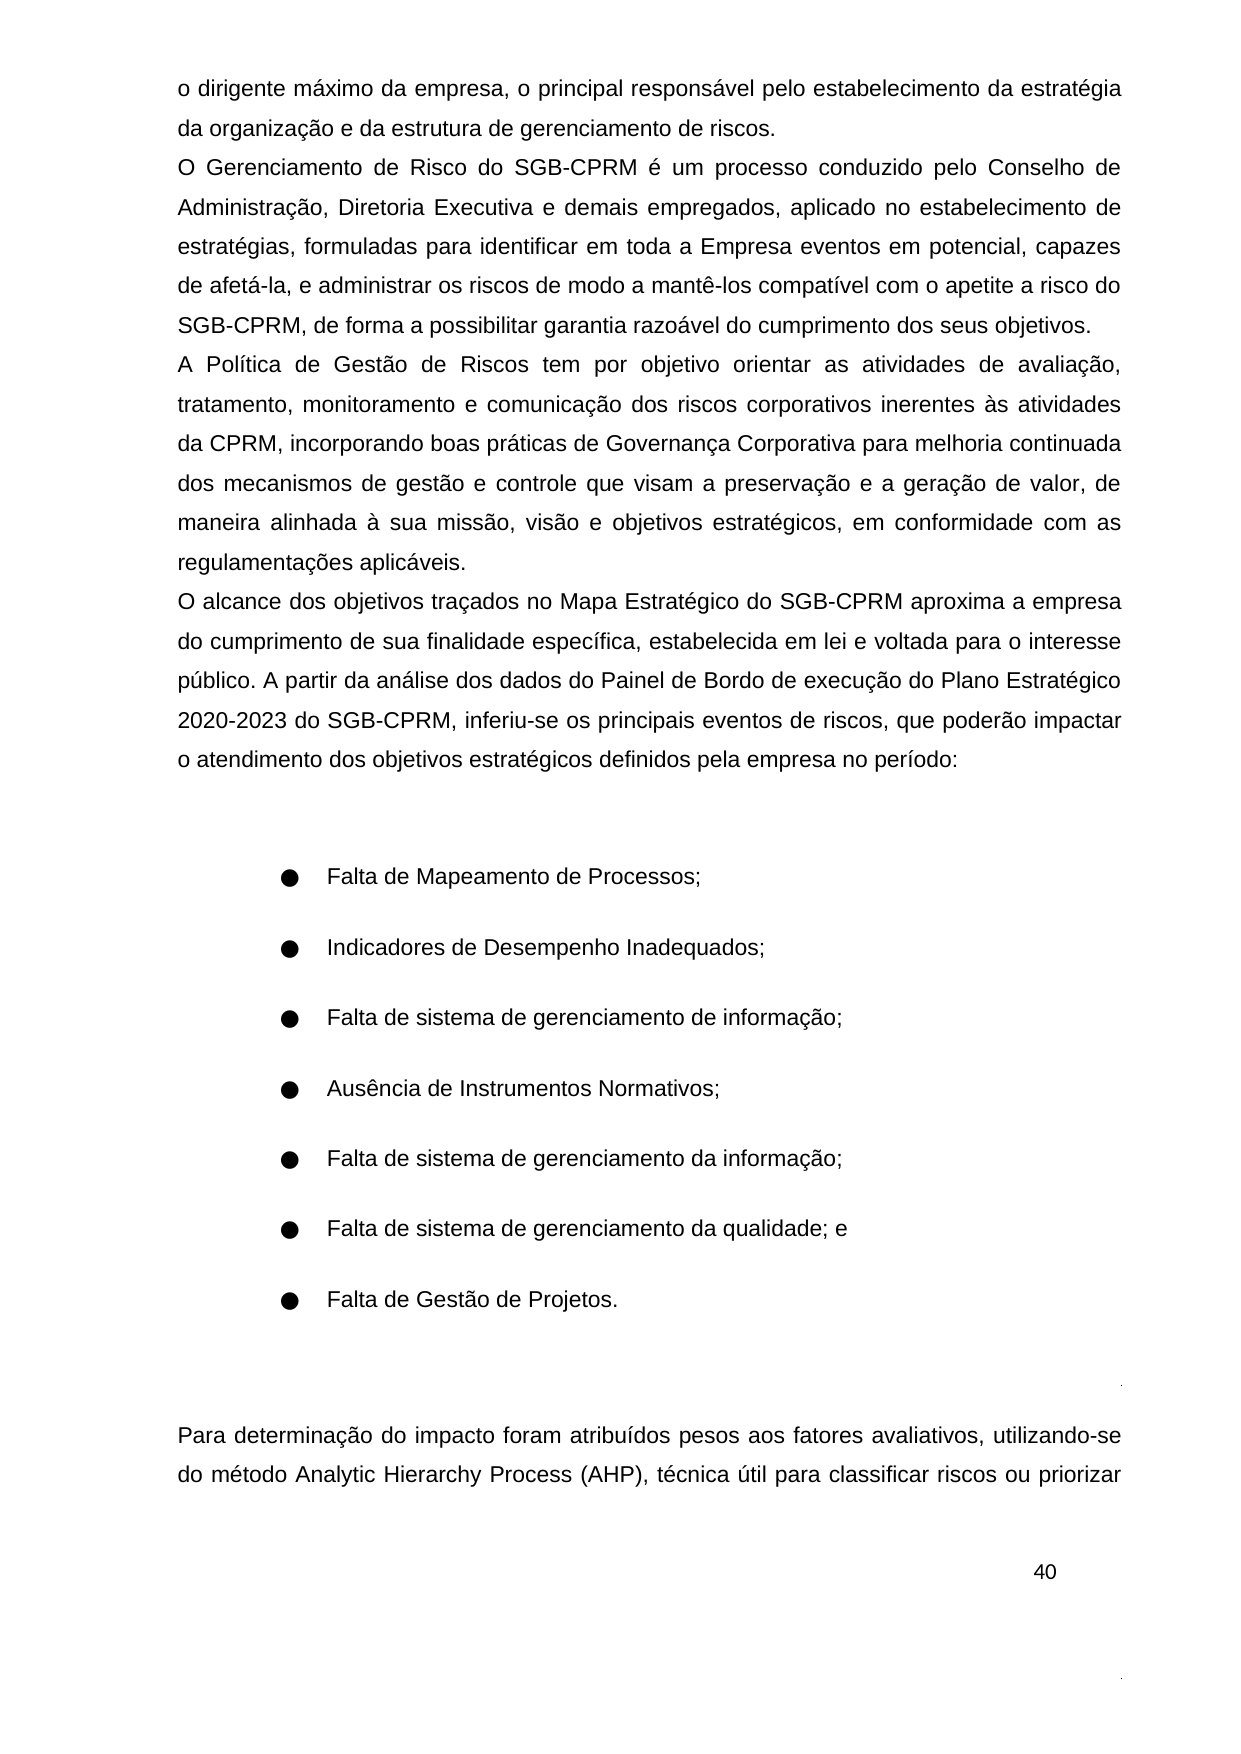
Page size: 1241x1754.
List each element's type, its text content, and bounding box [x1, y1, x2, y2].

list Falta de sistema de gerenciamento da informação; [215, 1067, 1121, 1138]
text Para determinação do impacto foram atribuídos pesos aos fatores avaliativos, utilizando-se do método Analytic Hierarchy Process (AHP), técnica útil para classificar riscos ou priorizar [177, 1422, 1122, 1488]
list Falta de Mapeamento de Processos; [215, 787, 1121, 856]
list Ausência de Instrumentos Normativos; [215, 997, 1121, 1067]
list Falta de sistema de gerenciamento de informação; [215, 926, 1121, 997]
list Indicadores de Desempenho Inadequados; [215, 856, 1121, 926]
text O Gerenciamento de Risco do SGB-CPRM é um processo conduzido pelo Conselho de Administração, Diretoria Executiva e demais empregados, aplicado no estabelecimento de estratégias, formuladas para identificar em toda a Empresa eventos em potencial, capazes de afetá-la, e administrar os riscos de modo a mantê-los compatível com o apetite a risco do SGB-CPRM, de forma a possibilitar garantia razoável do cumprimento dos seus objetivos. [177, 154, 1122, 338]
text o dirigente máximo da empresa, o principal responsável pelo estabelecimento da estratégia da organização e da estrutura de gerenciamento de riscos. [177, 75, 1122, 141]
text A Política de Gestão de Riscos tem por objetivo orientar as atividades de avaliação, tratamento, monitoramento e comunicação dos riscos corporativos inerentes às atividades da CPRM, incorporando boas práticas de Governança Corporativa para melhoria continuada dos mecanismos de gestão e controle que visam a preservação e a geração de valor, de maneira alinhada à sua missão, visão e objetivos estratégicos, em conformidade com as regulamentações aplicáveis. [177, 351, 1122, 575]
list Falta de Gestão de Projetos. [215, 1208, 1121, 1385]
list Falta de sistema de gerenciamento da qualidade; e [215, 1138, 1121, 1208]
text O alcance dos objetivos traçados no Mapa Estratégico do SGB-CPRM aproxima a empresa do cumprimento de sua finalidade específica, estabelecida em lei e voltada para o interesse público. A partir da análise dos dados do Painel de Bordo de execução do Plano Estratégico 2020-2023 do SGB-CPRM, inferiu-se os principais eventos de riscos, que poderão impactar o atendimento dos objetivos estratégicos definidos pela empresa no período: [177, 588, 1122, 772]
